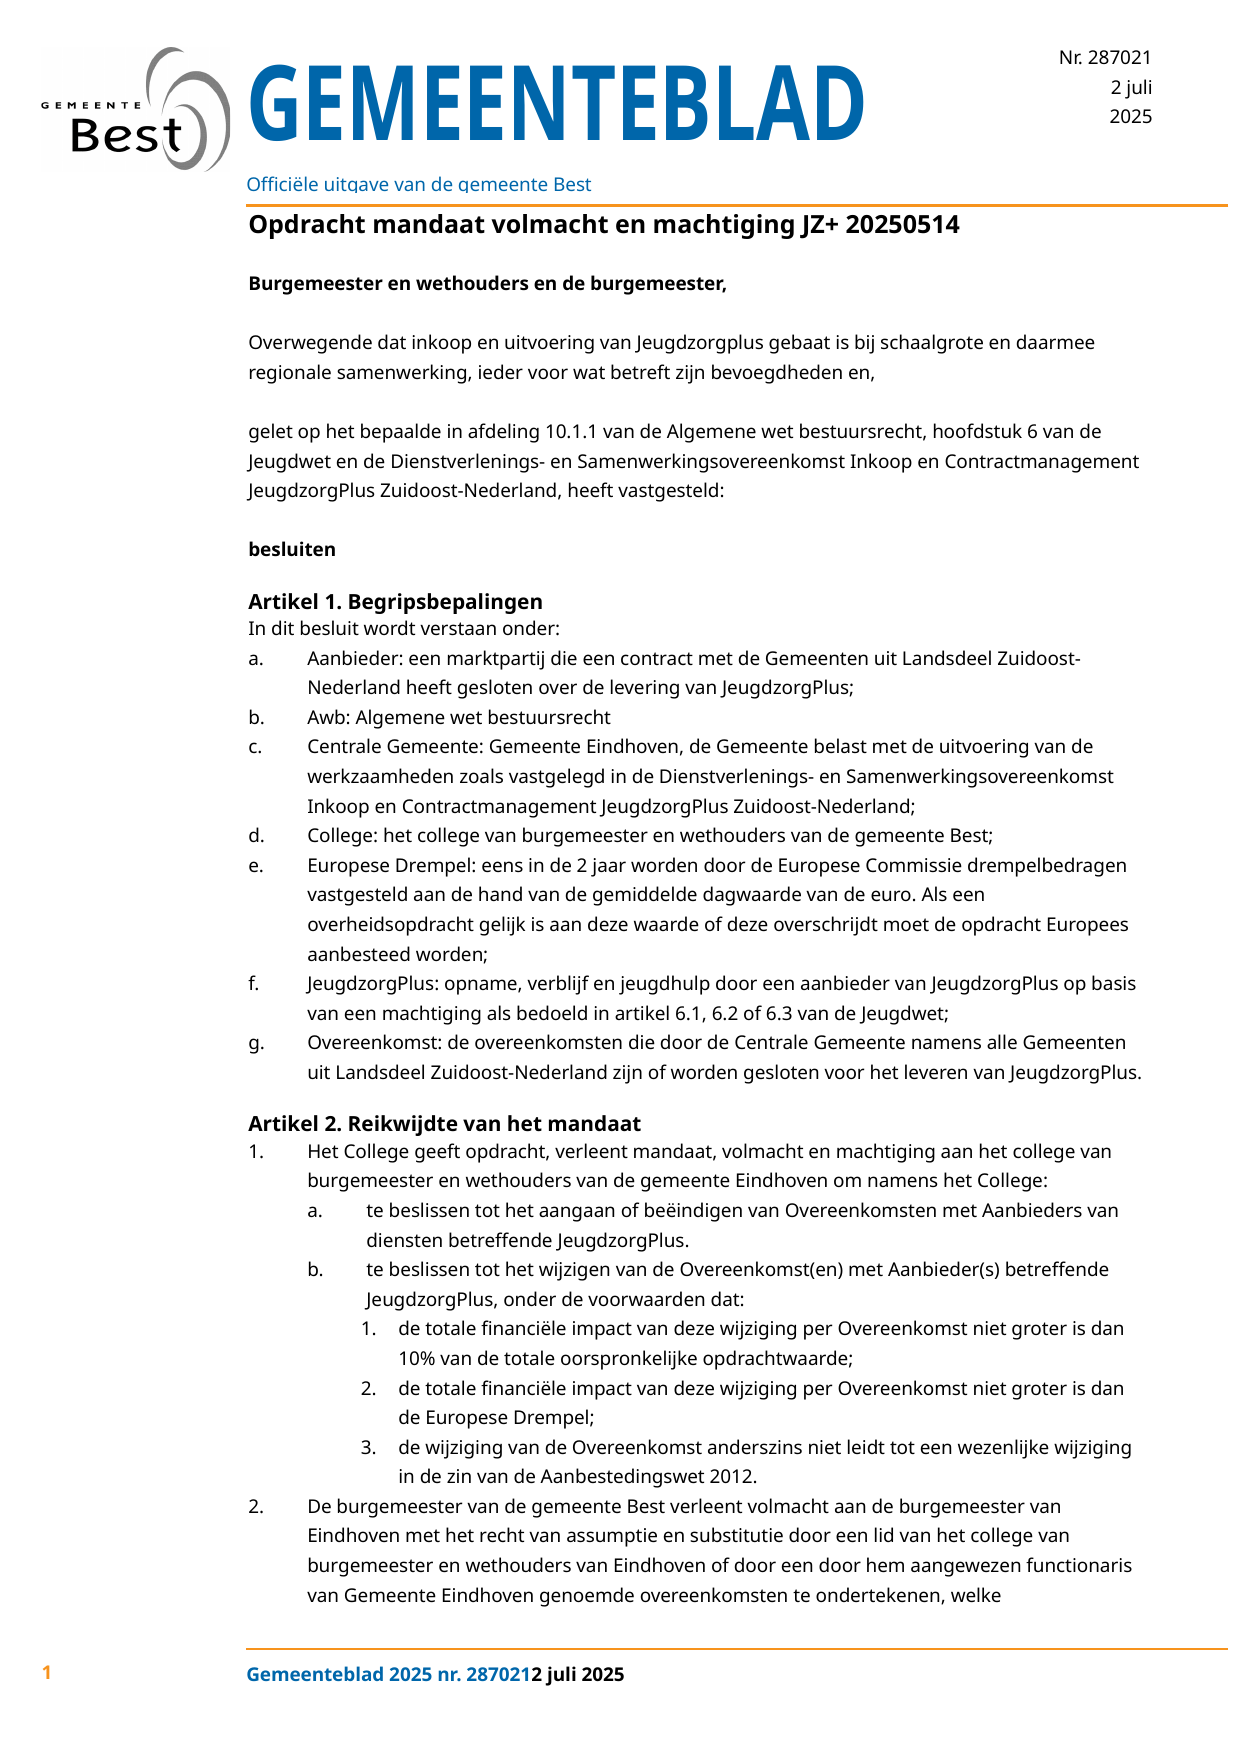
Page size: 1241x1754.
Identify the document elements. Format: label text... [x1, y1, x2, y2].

text Overwegende dat inkoop en uitvoering van Jeugdzorgplus gebaat is bij schaalgrote en daarmee regionale samenwerking, ieder voor wat betreft zijn bevoegdheden en, [248, 329, 1152, 385]
list de wijziging van de Overeenkomst anderszins niet leidt tot een wezenlijke wijziging in de zin van de Aanbestedingswet 2012. [361, 1434, 1152, 1489]
text Artikel 2. Reikwijdte van het mandaat [248, 1109, 1152, 1138]
list De burgemeester van de gemeente Best verleent volmacht aan de burgemeester van Eindhoven met het recht van assumptie en substitutie door een lid van het college van burgemeester en wethouders van Eindhoven of door een door hem aangewezen functionaris van Gemeente Eindhoven genoemde overeenkomsten te ondertekenen, welke [248, 1493, 1152, 1607]
text besluiten [248, 537, 1152, 562]
text Burgemeester en wethouders en de burgemeester, [248, 270, 1152, 296]
text Opdracht mandaat volmacht en machtiging JZ+ 20250514 [248, 207, 1152, 241]
list te beslissen tot het aangaan of beëindigen van Overeenkomsten met Aanbieders van diensten betreffende JeugdzorgPlus. [307, 1197, 1152, 1252]
list Aanbieder: een marktpartij die een contract met de Gemeenten uit Landsdeel Zuidoost-Nederland heeft gesloten over de levering van JeugdzorgPlus; [248, 645, 1152, 700]
list te beslissen tot het wijzigen van de Overeenkomst(en) met Aanbieder(s) betreffende JeugdzorgPlus, onder de voorwaarden dat: [307, 1256, 1152, 1312]
text gelet op het bepaalde in afdeling 10.1.1 van de Algemene wet bestuursrecht, hoofdstuk 6 van de Jeugdwet en de Dienstverlenings- en Samenwerkingsovereenkomst Inkoop en Contractmanagement JeugdzorgPlus Zuidoost-Nederland, heeft vastgesteld: [248, 418, 1152, 503]
list Awb: Algemene wet bestuursrecht [248, 704, 1152, 730]
list JeugdzorgPlus: opname, verblijf en jeugdhulp door een aanbieder van JeugdzorgPlus op basis van een machtiging als bedoeld in artikel 6.1, 6.2 of 6.3 van de Jeugdwet; [248, 970, 1152, 1026]
list Overeenkomst: de overeenkomsten die door de Centrale Gemeente namens alle Gemeenten uit Landsdeel Zuidoost-Nederland zijn of worden gesloten voor het leveren van JeugdzorgPlus. [248, 1029, 1152, 1085]
list Europese Drempel: eens in de 2 jaar worden door de Europese Commissie drempelbedragen vastgesteld aan de hand van de gemiddelde dagwaarde van de euro. Als een overheidsopdracht gelijk is aan deze waarde of deze overschrijdt moet de opdracht Europees aanbesteed worden; [248, 852, 1152, 967]
picture [41, 47, 231, 172]
list Centrale Gemeente: Gemeente Eindhoven, de Gemeente belast met de uitvoering van de werkzaamheden zoals vastgelegd in de Dienstverlenings- en Samenwerkingsovereenkomst Inkoop en Contractmanagement JeugdzorgPlus Zuidoost-Nederland; [248, 734, 1152, 819]
list de totale financiële impact van deze wijziging per Overeenkomst niet groter is dan 10% van de totale oorspronkelijke opdrachtwaarde; [361, 1316, 1152, 1371]
list Het College geeft opdracht, verleent mandaat, volmacht en machtiging aan het college van burgemeester en wethouders van de gemeente Eindhoven om namens het College: [248, 1138, 1152, 1193]
list de totale financiële impact van deze wijziging per Overeenkomst niet groter is dan de Europese Drempel; [361, 1375, 1152, 1430]
list College: het college van burgemeester en wethouders van de gemeente Best; [248, 822, 1152, 848]
text In dit besluit wordt verstaan onder: [248, 615, 1152, 641]
text Artikel 1. Begripsbepalingen [248, 587, 1152, 615]
